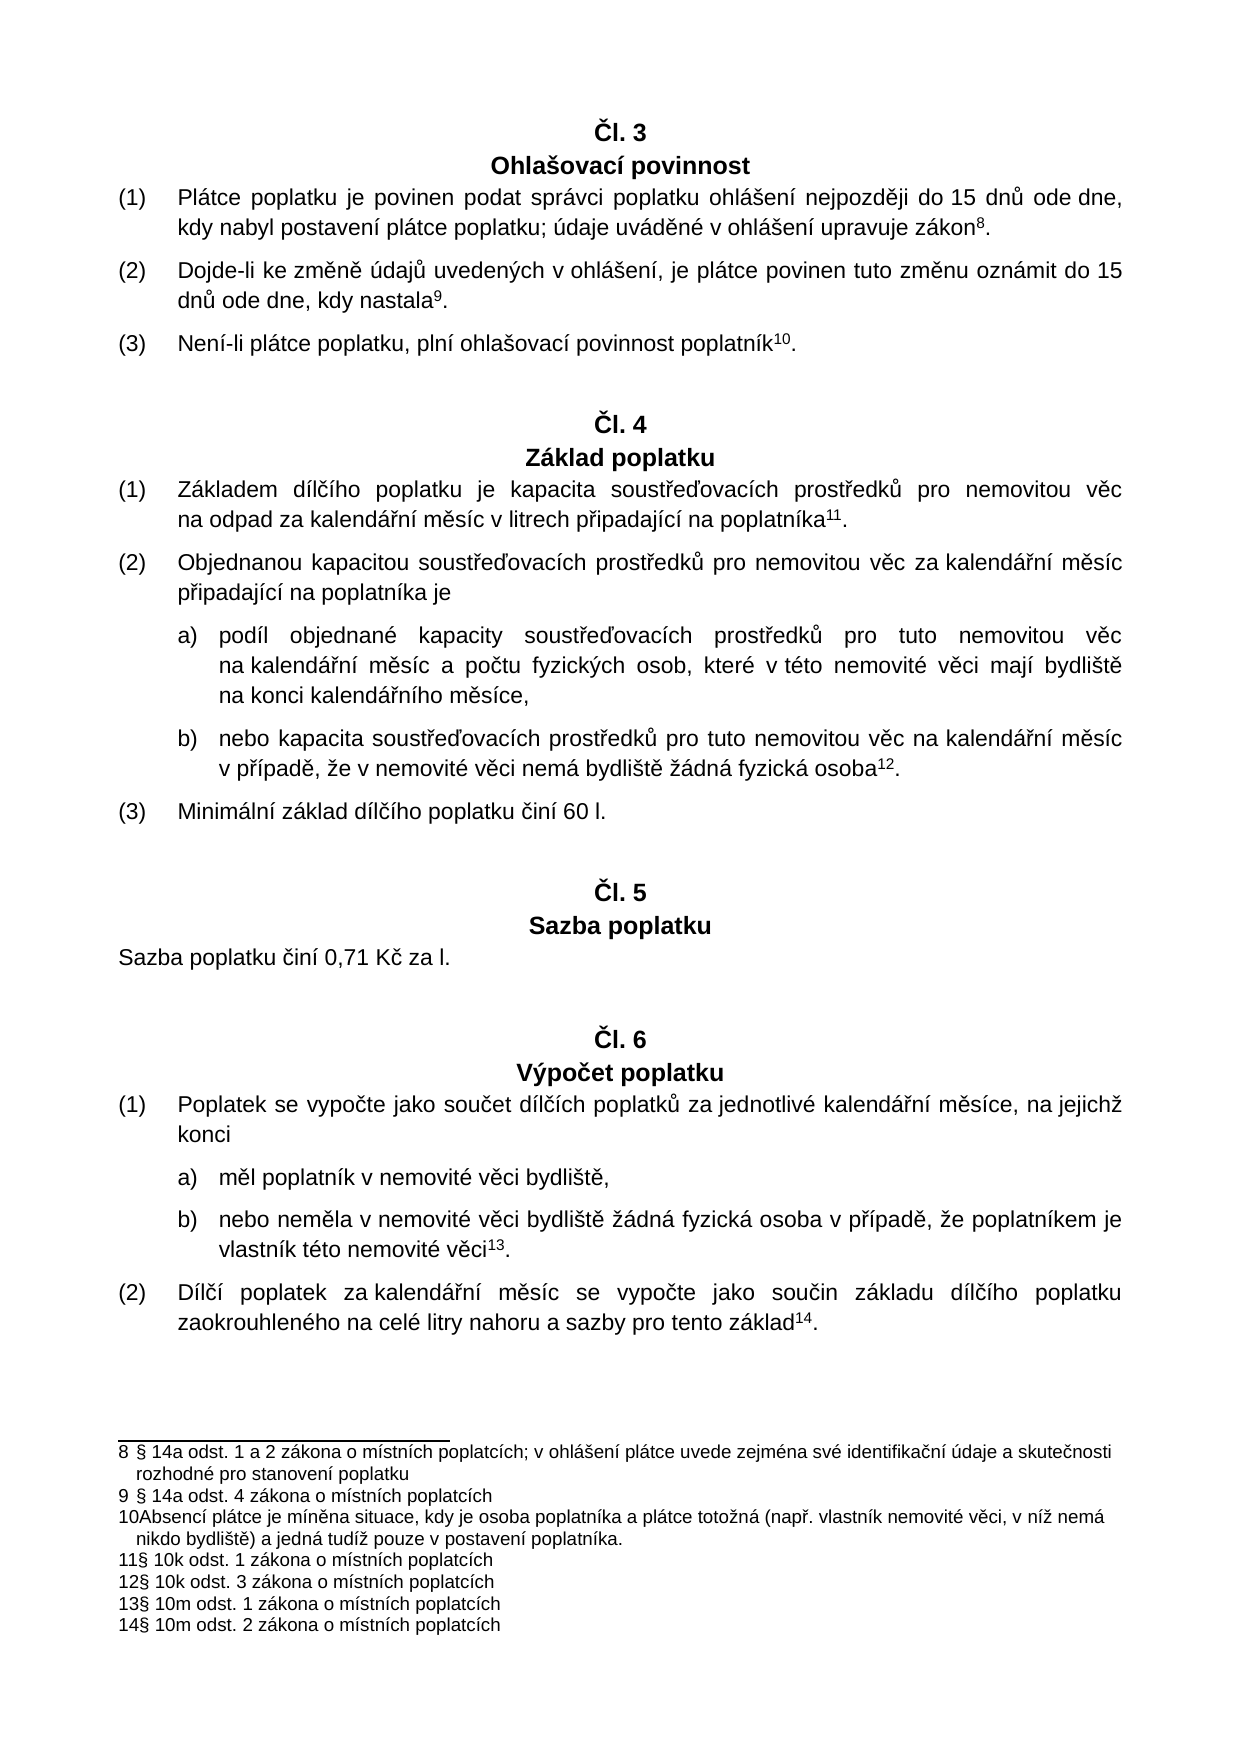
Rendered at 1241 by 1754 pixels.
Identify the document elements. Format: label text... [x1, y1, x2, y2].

list § 14a odst. 4 zákona o místních poplatcích [118, 1484, 1122, 1506]
list Poplatek se vypočte jako součet dílčích poplatků za jednotlivé kalendářní měsíce, na jejichž konci [118, 1091, 1122, 1147]
list podíl objednané kapacity soustřeďovacích prostředků pro tuto nemovitou věc na kalendářní měsíc a počtu fyzických osob, které v této nemovité věci mají bydliště na konci kalendářního měsíce, [177, 622, 1122, 709]
subtitle Čl. 4 Základ poplatku [118, 410, 1122, 472]
subtitle Čl. 6 Výpočet poplatku [118, 1024, 1122, 1086]
list Minimální základ dílčího poplatku činí 60 l. [118, 798, 1122, 824]
list Dojde-li ke změně údajů uvedených v ohlášení, je plátce povinen tuto změnu oznámit do 15 dnů ode dne, kdy nastala. [118, 257, 1122, 314]
list nebo neměla v nemovité věci bydliště žádná fyzická osoba v případě, že poplatníkem je vlastník této nemovité věci. [177, 1206, 1122, 1263]
list Není-li plátce poplatku, plní ohlašovací povinnost poplatník. [118, 330, 1122, 356]
list Objednanou kapacitou soustřeďovacích prostředků pro nemovitou věc za kalendářní měsíc připadající na poplatníka je [118, 549, 1122, 606]
list § 10k odst. 3 zákona o místních poplatcích [118, 1571, 1122, 1592]
list Absencí plátce je míněna situace, kdy je osoba poplatníka a plátce totožná (např. vlastník nemovité věci, v níž nemá nikdo bydliště) a jedná tudíž pouze v postavení poplatníka. [118, 1506, 1122, 1549]
list Plátce poplatku je povinen podat správci poplatku ohlášení nejpozději do 15 dnů ode dne, kdy nabyl postavení plátce poplatku; údaje uváděné v ohlášení upravuje zákon. [118, 184, 1122, 241]
list § 10m odst. 1 zákona o místních poplatcích [118, 1592, 1122, 1614]
list Základem dílčího poplatku je kapacita soustřeďovacích prostředků pro nemovitou věc na odpad za kalendářní měsíc v litrech připadající na poplatníka. [118, 476, 1122, 533]
list nebo kapacita soustřeďovacích prostředků pro tuto nemovitou věc na kalendářní měsíc v případě, že v nemovité věci nemá bydliště žádná fyzická osoba. [177, 725, 1122, 782]
subtitle Čl. 3 Ohlašovací povinnost [118, 118, 1122, 180]
list § 14a odst. 1 a 2 zákona o místních poplatcích; v ohlášení plátce uvede zejména své identifikační údaje a skutečnosti rozhodné pro stanovení poplatku [118, 1441, 1122, 1484]
subtitle Čl. 5 Sazba poplatku [118, 878, 1122, 940]
list § 10m odst. 2 zákona o místních poplatcích [118, 1614, 1122, 1635]
list Dílčí poplatek za kalendářní měsíc se vypočte jako součin základu dílčího poplatku zaokrouhleného na celé litry nahoru a sazby pro tento základ. [118, 1279, 1122, 1336]
text Sazba poplatku činí 0,71 Kč za l. [118, 944, 1122, 971]
list měl poplatník v nemovité věci bydliště, [177, 1163, 1122, 1190]
list § 10k odst. 1 zákona o místních poplatcích [118, 1549, 1122, 1571]
